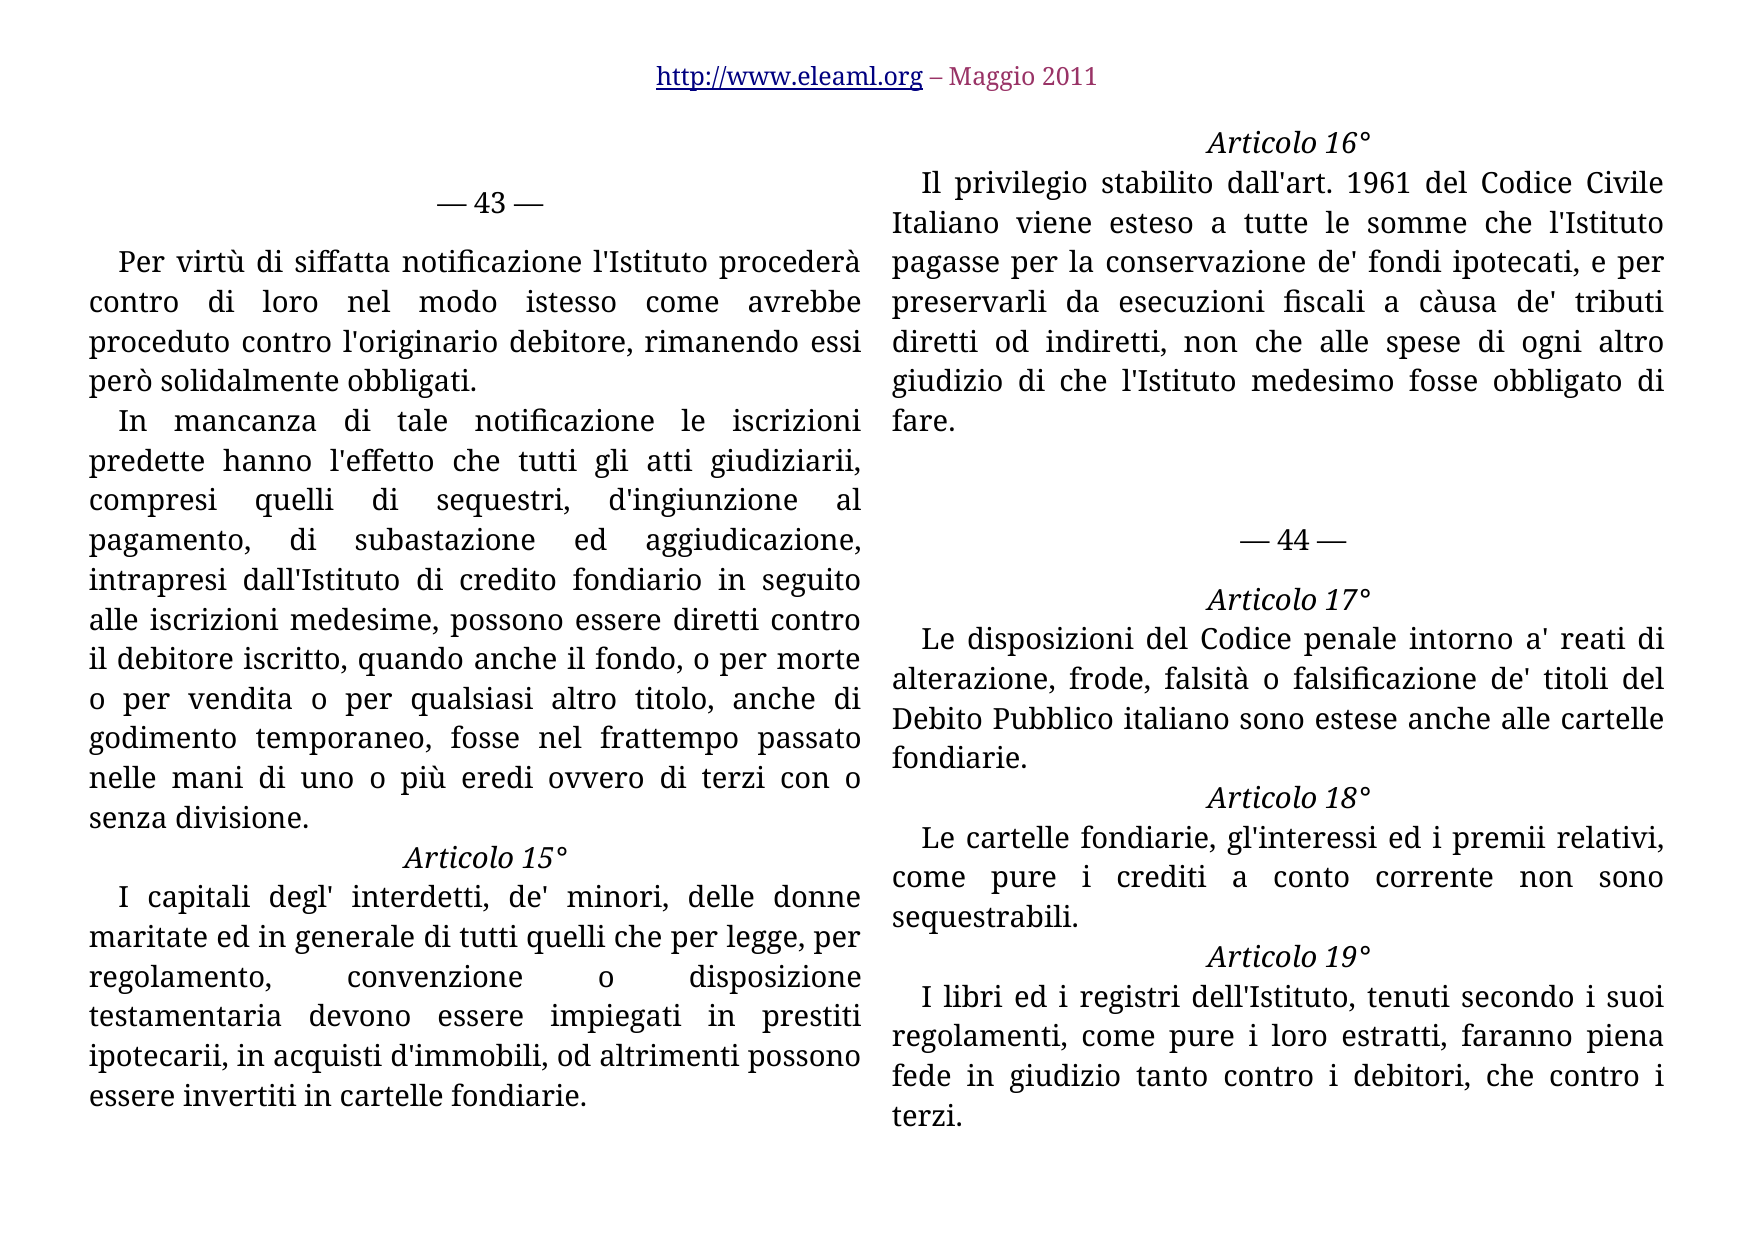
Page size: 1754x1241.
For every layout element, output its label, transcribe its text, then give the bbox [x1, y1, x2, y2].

text Articolo 19° [892, 936, 1665, 976]
text I capitali degl' interdetti, de' minori, delle donne maritate ed in generale di tutti quelli che per legge, per regolamento, convenzione o disposizione testamentaria devono essere impiegati in prestiti ipotecarii, in acquisti d'immobili, od altrimenti possono essere invertiti in cartelle fondiarie. [88, 877, 862, 1115]
text Articolo 15° [88, 837, 862, 877]
text I libri ed i registri dell'Istituto, tenuti secondo i suoi regolamenti, come pure i loro estratti, faranno piena fede in giudizio tanto contro i debitori, che contro i terzi. [892, 976, 1665, 1134]
text In mancanza di tale notificazione le iscrizioni predette hanno l'effetto che tutti gli atti giudiziarii, compresi quelli di sequestri, d'ingiunzione al pagamento, di subastazione ed aggiudicazione, intrapresi dall'Istituto di credito fondiario in seguito alle iscrizioni medesime, possono essere diretti contro il debitore iscritto, quando anche il fondo, o per morte o per vendita o per qualsiasi altro titolo, anche di godimento temporaneo, fosse nel frattempo passato nelle mani di uno o più eredi ovvero di terzi con o senza divisione. [88, 400, 862, 837]
text Articolo 17° [892, 579, 1665, 619]
text Articolo 18° [892, 777, 1665, 817]
text Il privilegio stabilito dall'art. 1961 del Codice Civile Italiano viene esteso a tutte le somme che l'Istituto pagasse per la conservazione de' fondi ipotecati, e per preservarli da esecuzioni fiscali a càusa de' tributi diretti od indiretti, non che alle spese di ogni altro giudizio di che l'Istituto medesimo fosse obbligato di fare. [892, 162, 1665, 440]
text Articolo 16° [892, 123, 1665, 162]
text Per virtù di siffatta notificazione l'Istituto procederà contro di loro nel modo istesso come avrebbe proceduto contro l'originario debitore, rimanendo essi però solidalmente obbligati. [88, 242, 862, 400]
text — 44 — [892, 519, 1665, 559]
text Le cartelle fondiarie, gl'interessi ed i premii relativi, come pure i crediti a conto corrente non sono sequestrabili. [892, 817, 1665, 936]
text Le disposizioni del Codice penale intorno a' reati di alterazione, frode, falsità o falsificazione de' titoli del Debito Pubblico italiano sono estese anche alle cartelle fondiarie. [892, 619, 1665, 777]
text — 43 — [88, 182, 862, 222]
